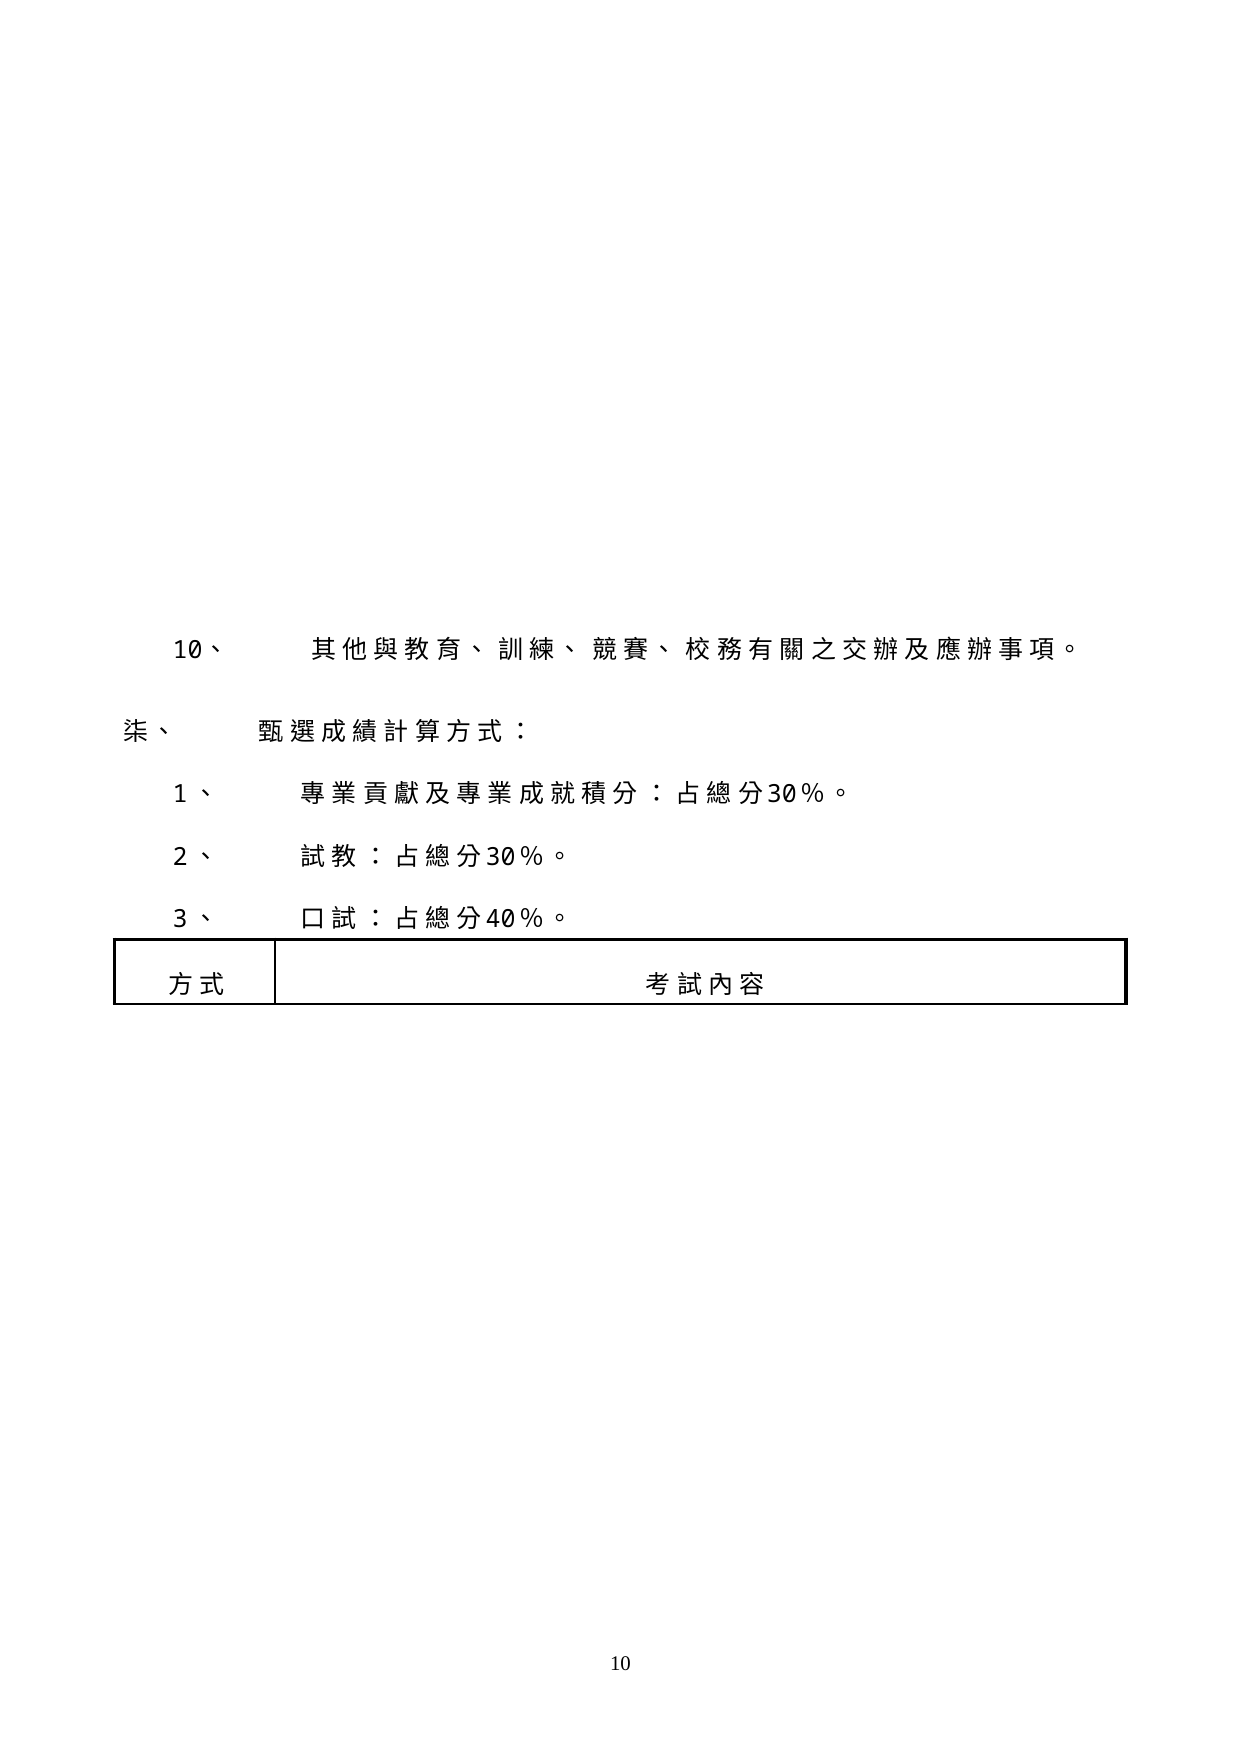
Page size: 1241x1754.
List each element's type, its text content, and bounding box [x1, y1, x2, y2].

list 甄選成績計算方式： [120, 688, 1120, 750]
list 口試：占總分40％。 [170, 875, 1120, 938]
list 其他與教育、訓練、競賽、校務有關之交辦及應辦事項。 [170, 606, 1120, 669]
table_header 考試內容 [276, 941, 1124, 1003]
list 專業貢獻及專業成就積分：占總分30％。 [170, 750, 1120, 813]
list 試教：占總分30％。 [170, 813, 1120, 875]
table_header 方式 [116, 941, 274, 1003]
